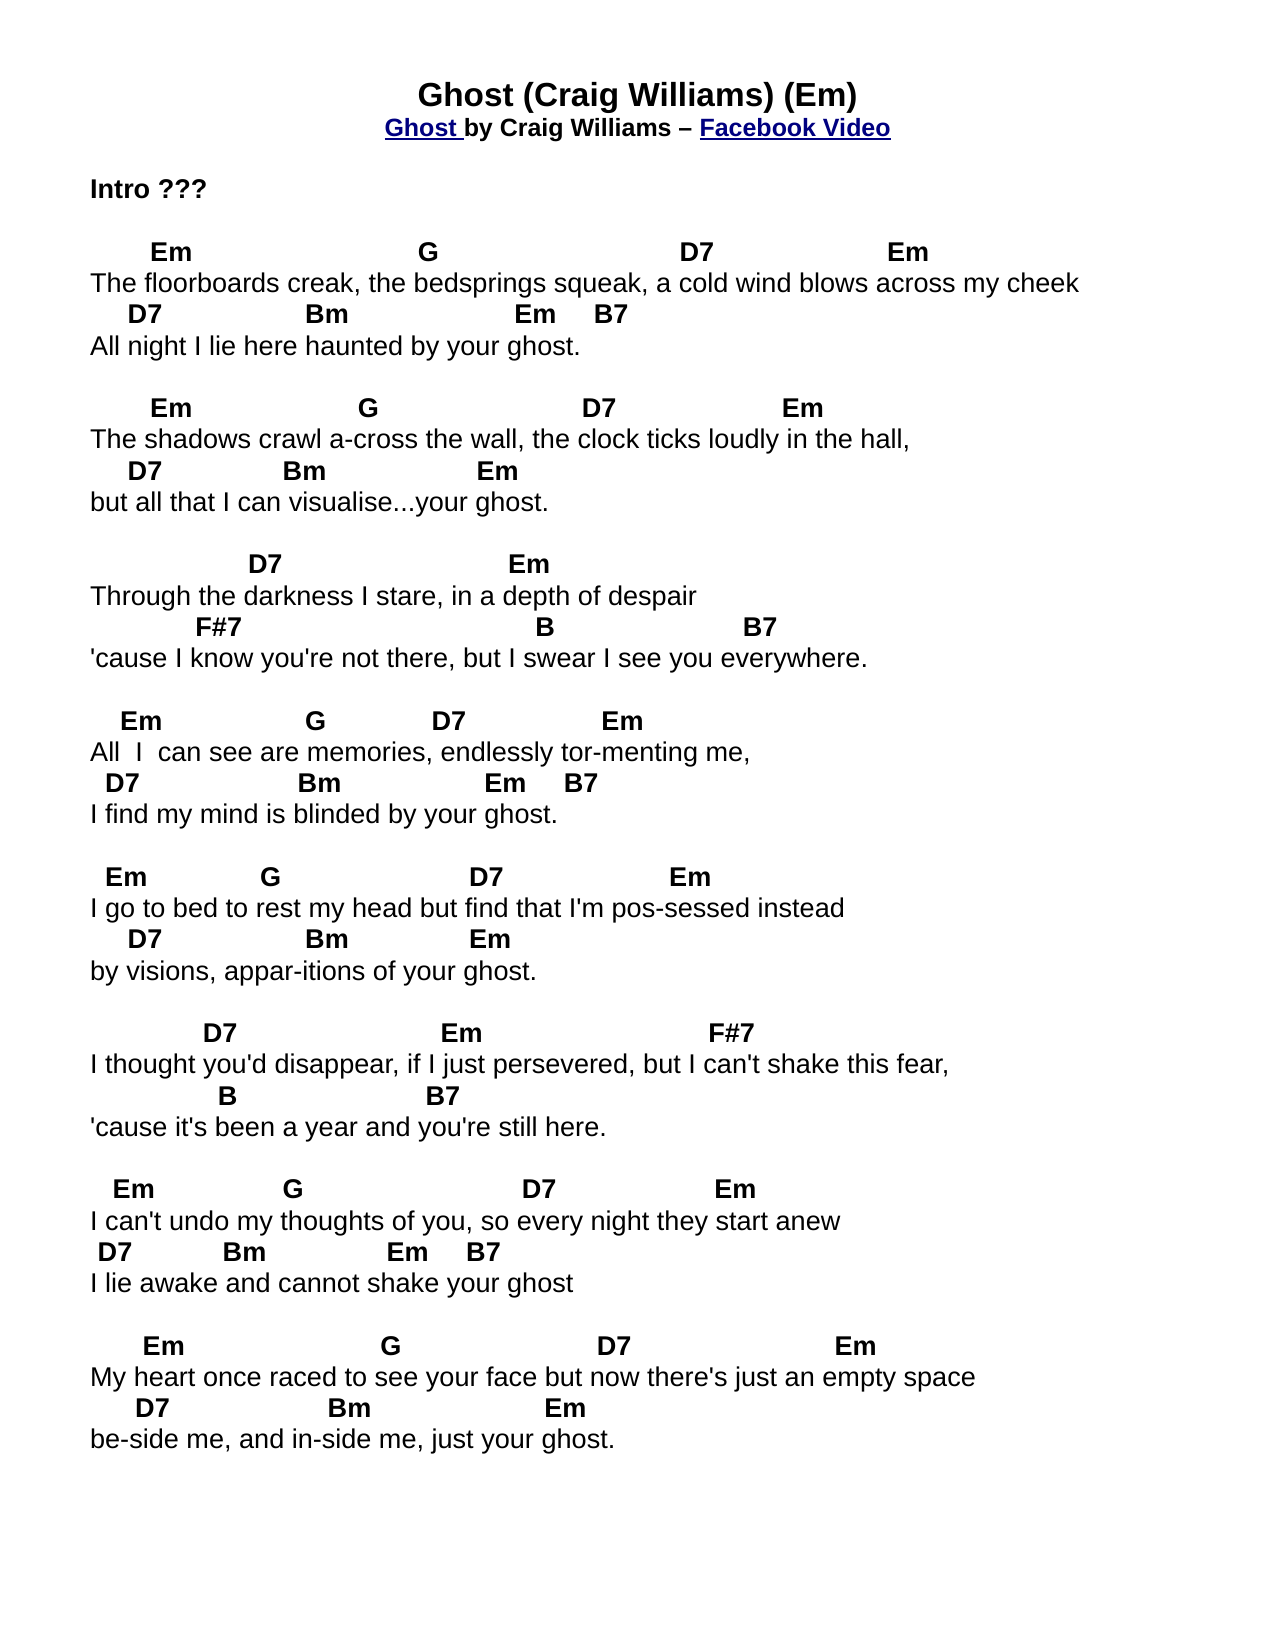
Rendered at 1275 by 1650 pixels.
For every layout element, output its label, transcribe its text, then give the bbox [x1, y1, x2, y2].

text Em G D7 Em [90, 861, 1185, 892]
text The floorboards creak, the bedsprings squeak, a cold wind blows across my cheek [90, 267, 1185, 298]
text Ghost (Craig Williams) (Em) [90, 75, 1185, 113]
text My heart once raced to see your face but now there's just an empty space [90, 1361, 1185, 1392]
text The shadows crawl a-cross the wall, the clock ticks loudly in the hall, [90, 423, 1185, 455]
text D7 Bm Em [90, 455, 1185, 486]
text Em G D7 Em [90, 705, 1185, 736]
text D7 Bm Em [90, 923, 1185, 955]
text 'cause it's been a year and you're still here. [90, 1111, 1185, 1142]
text All night I lie here haunted by your ghost. [90, 330, 1185, 361]
text F#7 B B7 [90, 611, 1185, 642]
text D7 Em [90, 548, 1185, 580]
text 'cause I know you're not there, but I swear I see you everywhere. [90, 642, 1185, 673]
text I go to bed to rest my head but find that I'm pos-sessed instead [90, 892, 1185, 923]
text D7 Bm Em B7 [90, 298, 1185, 330]
text Em G D7 Em [90, 236, 1185, 267]
text Em G D7 Em [90, 392, 1185, 423]
text I find my mind is blinded by your ghost. [90, 798, 1185, 830]
text Intro ??? [90, 173, 1185, 205]
text B B7 [90, 1080, 1185, 1111]
text I can't undo my thoughts of you, so every night they start anew [90, 1205, 1185, 1236]
text All I can see are memories, endlessly tor-menting me, [90, 736, 1185, 767]
text D7 Bm Em B7 [90, 767, 1185, 798]
text D7 Em F#7 [90, 1017, 1185, 1048]
text D7 Bm Em [90, 1392, 1185, 1423]
text D7 Bm Em B7 [90, 1236, 1185, 1267]
text Em G D7 Em [90, 1173, 1185, 1205]
text Em G D7 Em [90, 1330, 1185, 1361]
text be-side me, and in-side me, just your ghost. [90, 1423, 1185, 1455]
text by visions, appar-itions of your ghost. [90, 955, 1185, 986]
text but all that I can visualise...your ghost. [90, 486, 1185, 517]
text Through the darkness I stare, in a depth of despair [90, 580, 1185, 611]
text I thought you'd disappear, if I just persevered, but I can't shake this fear, [90, 1048, 1185, 1080]
text Ghost by Craig Williams – Facebook Video [90, 113, 1185, 142]
text I lie awake and cannot shake your ghost [90, 1267, 1185, 1298]
